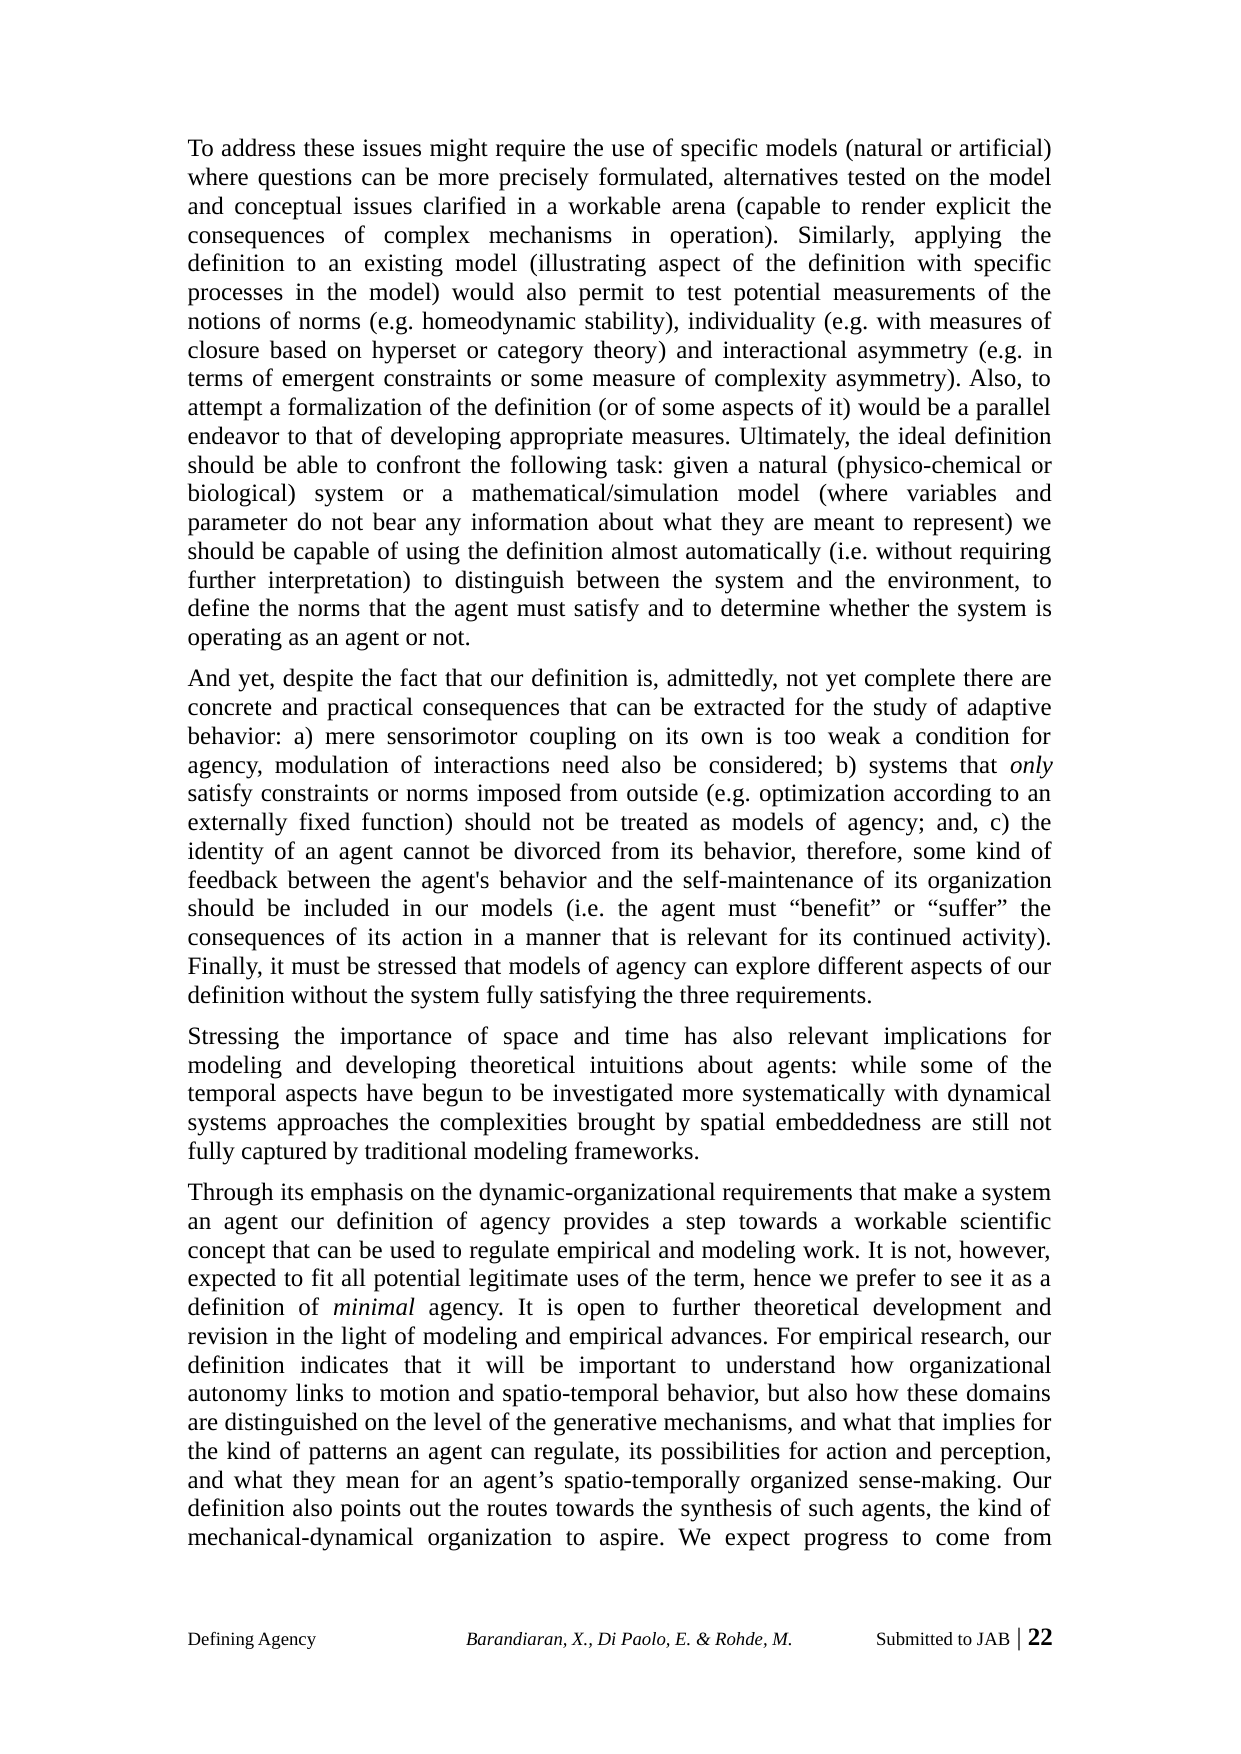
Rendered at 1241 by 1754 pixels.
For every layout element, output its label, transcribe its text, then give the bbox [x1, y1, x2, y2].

text Stressing the importance of space and time has also relevant implications for modeling and developing theoretical intuitions about agents: while some of the temporal aspects have begun to be investigated more systematically with dynamical systems approaches the complexities brought by spatial embeddedness are still not fully captured by traditional modeling frameworks. [187, 1021, 1053, 1165]
text And yet, despite the fact that our definition is, admittedly, not yet complete there are concrete and practical consequences that can be extracted for the study of adaptive behavior: a) mere sensorimotor coupling on its own is too weak a condition for agency, modulation of interactions need also be considered; b) systems that only satisfy constraints or norms imposed from outside (e.g. optimization according to an externally fixed function) should not be treated as models of agency; and, c) the identity of an agent cannot be divorced from its behavior, therefore, some kind of feedback between the agent's behavior and the self-maintenance of its organization should be included in our models (i.e. the agent must “benefit” or “suffer” the consequences of its action in a manner that is relevant for its continued activity). Finally, it must be stressed that models of agency can explore different aspects of our definition without the system fully satisfying the three requirements. [187, 663, 1053, 1008]
text To address these issues might require the use of specific models (natural or artificial) where questions can be more precisely formulated, alternatives tested on the model and conceptual issues clarified in a workable arena (capable to render explicit the consequences of complex mechanisms in operation). Similarly, applying the definition to an existing model (illustrating aspect of the definition with specific processes in the model) would also permit to test potential measurements of the notions of norms (e.g. homeodynamic stability), individuality (e.g. with measures of closure based on hyperset or category theory) and interactional asymmetry (e.g. in terms of emergent constraints or some measure of complexity asymmetry). Also, to attempt a formalization of the definition (or of some aspects of it) would be a parallel endeavor to that of developing appropriate measures. Ultimately, the ideal definition should be able to confront the following task: given a natural (physico-chemical or biological) system or a mathematical/simulation model (where variables and parameter do not bear any information about what they are meant to represent) we should be capable of using the definition almost automatically (i.e. without requiring further interpretation) to distinguish between the system and the environment, to define the norms that the agent must satisfy and to determine whether the system is operating as an agent or not. [187, 133, 1053, 651]
text Through its emphasis on the dynamic-organizational requirements that make a system an agent our definition of agency provides a step towards a workable scientific concept that can be used to regulate empirical and modeling work. It is not, however, expected to fit all potential legitimate uses of the term, hence we prefer to see it as a definition of minimal agency. It is open to further theoretical development and revision in the light of modeling and empirical advances. For empirical research, our definition indicates that it will be important to understand how organizational autonomy links to motion and spatio-temporal behavior, but also how these domains are distinguished on the level of the generative mechanisms, and what that implies for the kind of patterns an agent can regulate, its possibilities for action and perception, and what they mean for an agent’s spatio-temporally organized sense-making. Our definition also points out the routes towards the synthesis of such agents, the kind of mechanical-dynamical organization to aspire. We expect progress to come from [187, 1177, 1053, 1551]
